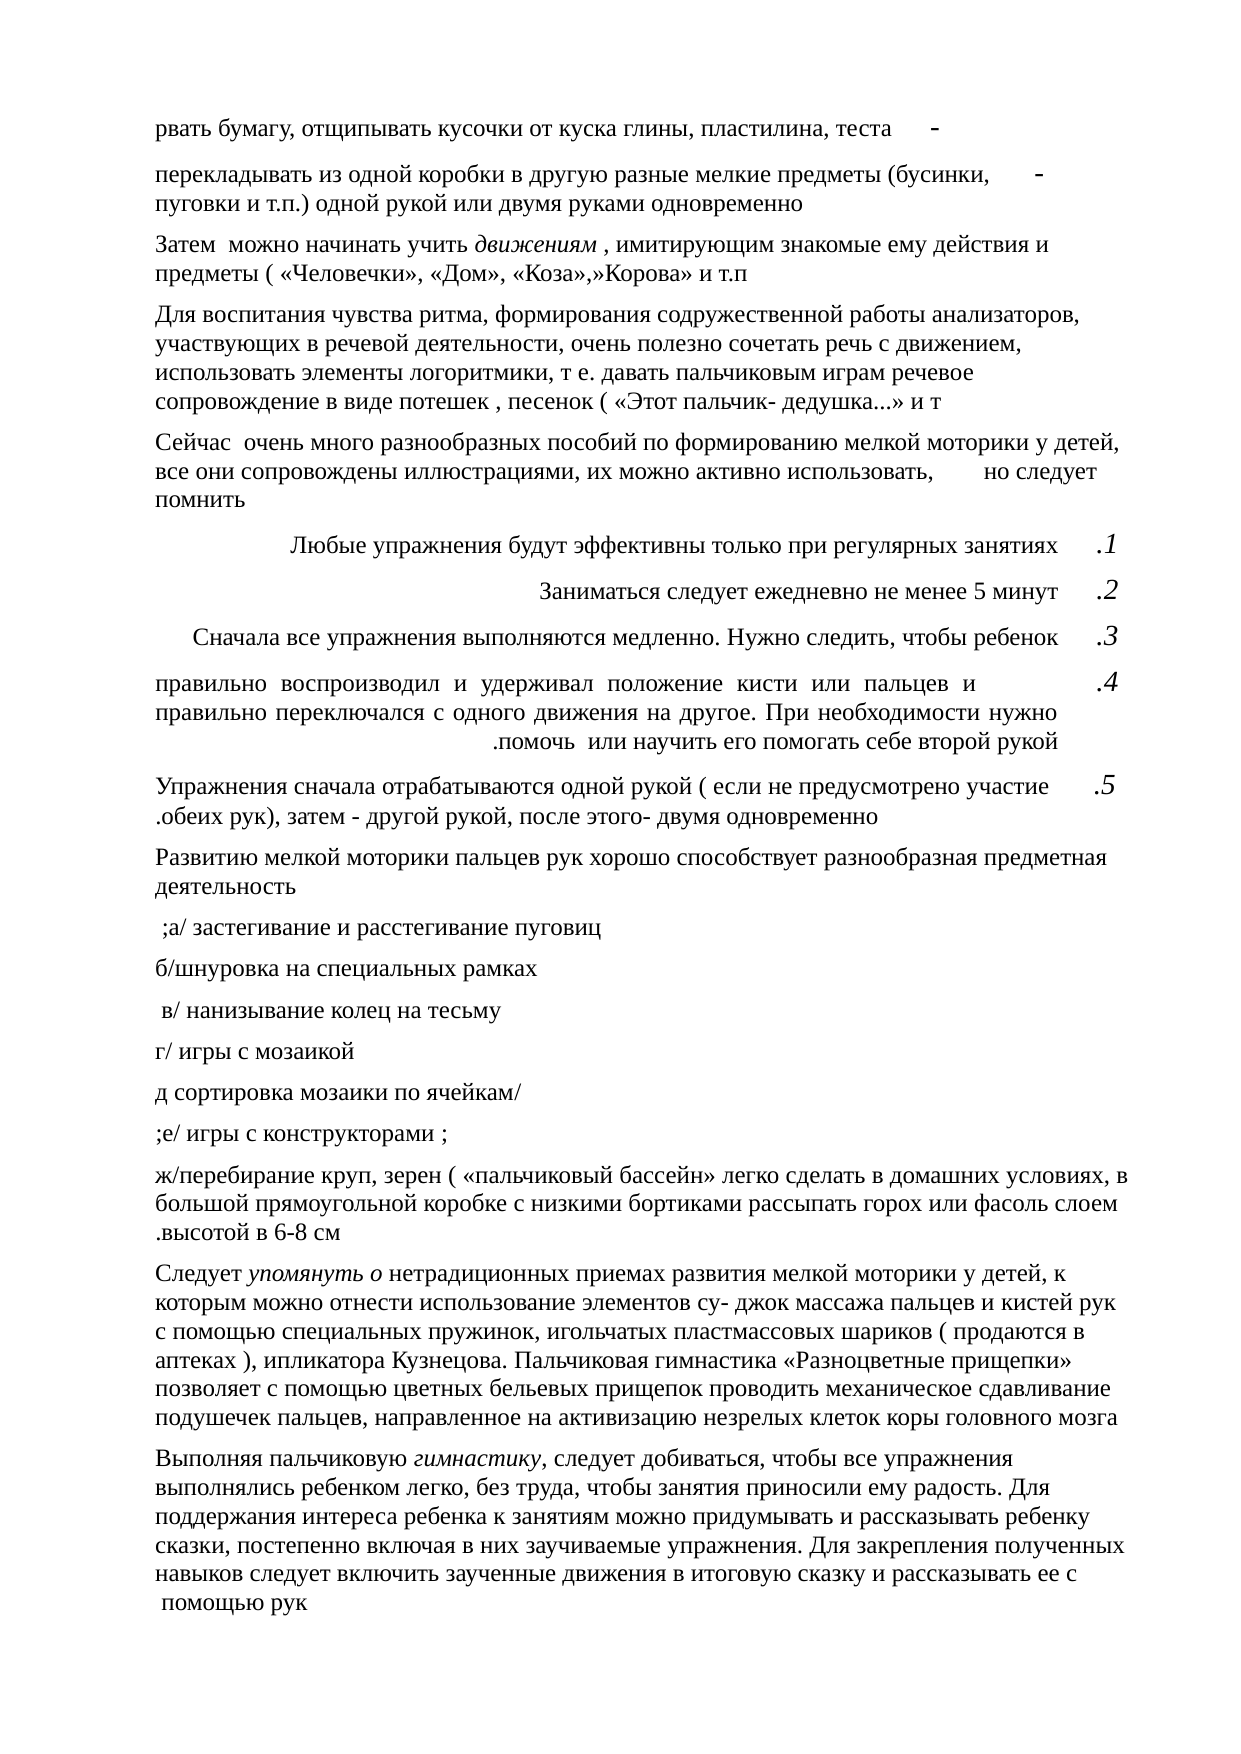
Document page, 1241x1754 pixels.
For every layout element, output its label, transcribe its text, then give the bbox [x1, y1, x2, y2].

text Для воспитания чувства ритма, формирования содружественной работы анализаторов, участвующих в речевой деятельности, очень полезно сочетать речь с движением, использовать элементы логоритмики, т е. давать пальчиковым играм речевое сопровождение в виде потешек , песенок ( «Этот пальчик- дедушка...» и т [155, 299, 1134, 414]
text Развитию мелкой моторики пальцев рук хорошо способствует разнообразная предметная деятельность [155, 842, 1134, 900]
list Сначала все упражнения выполняются медленно. Нужно следить, чтобы ребенок [155, 618, 1096, 651]
list Упражнения сначала отрабатываются одной рукой ( если не предусмотрено участие обеих рук), затем - другой рукой, после этого- двумя одновременно. [155, 767, 1096, 830]
list Заниматься следует ежедневно не менее 5 минут [155, 572, 1096, 605]
text ; е/ игры с конструкторами; [155, 1118, 1134, 1147]
list Любые упражнения будут эффективны только при регулярных занятиях [155, 526, 1096, 559]
list перекладывать из одной коробки в другую разные мелкие предметы (бусинки, пуговки и т.п.) одной рукой или двумя руками одновременно [155, 155, 1096, 217]
text Сейчас очень много разнообразных пособий по формированию мелкой моторики у детей, все они сопровождены иллюстрациями, их можно активно использовать, но следует помнить [155, 427, 1134, 513]
text а/ застегивание и расстегивание пуговиц; [155, 912, 1134, 941]
text б/шнуровка на специальных рамках [155, 953, 1134, 982]
text Следует упомянуть о нетрадиционных приемах развития мелкой моторики у детей, к которым можно отнести использование элементов су- джок массажа пальцев и кистей рук с помощью специальных пружинок, игольчатых пластмассовых шариков ( продаются в аптеках ), ипликатора Кузнецова. Пальчиковая гимнастика «Разноцветные прищепки» позволяет с помощью цветных бельевых прищепок проводить механическое сдавливание подушечек пальцев, направленное на активизацию незрелых клеток коры головного мозга [155, 1258, 1134, 1431]
list рвать бумагу, отщипывать кусочки от куска глины, пластилина, теста [155, 109, 1096, 142]
text ж/перебирание круп, зерен ( «пальчиковый бассейн» легко сделать в домашних условиях, в большой прямоугольной коробке с низкими бортиками рассыпать горох или фасоль слоем высотой в 6-8 см. [155, 1160, 1134, 1246]
list правильно воспроизводил и удерживал положение кисти или пальцев и правильно переключался с одного движения на другое. При необходимости нужно помочь или научить его помогать себе второй рукой. [155, 664, 1096, 755]
text /д сортировка мозаики по ячейкам [155, 1077, 1134, 1106]
text г/ игры с мозаикой [155, 1036, 1134, 1065]
text в/ нанизывание колец на тесьму [155, 995, 1134, 1023]
text Затем можно начинать учить движениям , имитирующим знакомые ему действия и предметы ( «Человечки», «Дом», «Коза»,»Корова» и т.п [155, 229, 1134, 287]
text Выполняя пальчиковую гимнастику, следует добиваться, чтобы все упражнения выполнялись ребенком легко, без труда, чтобы занятия приносили ему радость. Для поддержания интереса ребенка к занятиям можно придумывать и рассказывать ребенку сказки, постепенно включая в них заучиваемые упражнения. Для закрепления полученных навыков следует включить заученные движения в итоговую сказку и рассказывать ее с помощью рук [155, 1443, 1134, 1616]
